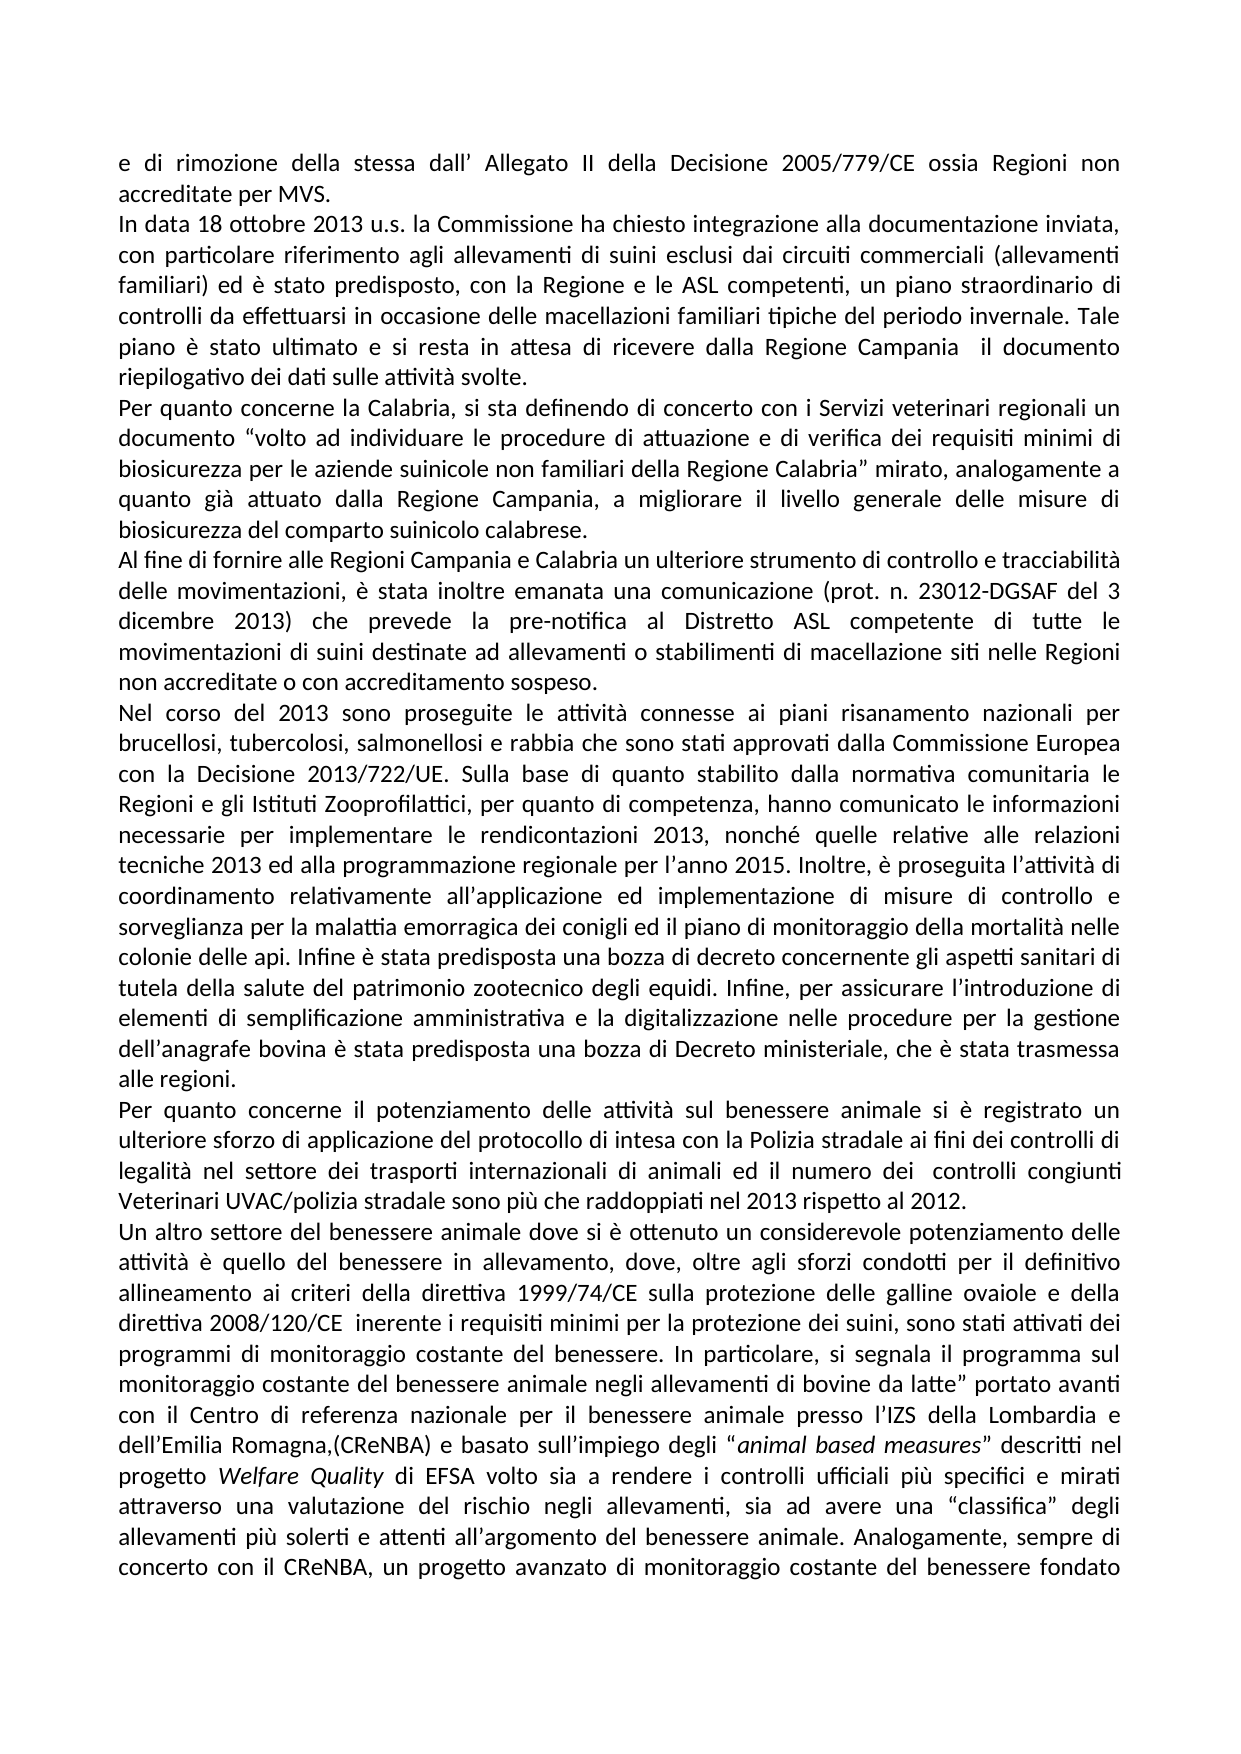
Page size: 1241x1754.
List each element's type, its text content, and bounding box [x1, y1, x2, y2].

text Al fine di fornire alle Regioni Campania e Calabria un ulteriore strumento di controllo e tracciabilità delle movimentazioni, è stata inoltre emanata una comunicazione (prot. n. 23012-DGSAF del 3 dicembre 2013) che prevede la pre-notifica al Distretto ASL competente di tutte le movimentazioni di suini destinate ad allevamenti o stabilimenti di macellazione siti nelle Regioni non accreditate o con accreditamento sospeso. [118, 544, 1122, 697]
text Per quanto concerne la Calabria, si sta definendo di concerto con i Servizi veterinari regionali un documento “volto ad individuare le procedure di attuazione e di verifica dei requisiti minimi di biosicurezza per le aziende suinicole non familiari della Regione Calabria” mirato, analogamente a quanto già attuato dalla Regione Campania, a migliorare il livello generale delle misure di biosicurezza del comparto suinicolo calabrese. [118, 392, 1122, 544]
text Per quanto concerne il potenziamento delle attività sul benessere animale si è registrato un ulteriore sforzo di applicazione del protocollo di intesa con la Polizia stradale ai fini dei controlli di legalità nel settore dei trasporti internazionali di animali ed il numero dei controlli congiunti Veterinari UVAC/polizia stradale sono più che raddoppiati nel 2013 rispetto al 2012. [118, 1094, 1122, 1216]
text Nel corso del 2013 sono proseguite le attività connesse ai piani risanamento nazionali per brucellosi, tubercolosi, salmonellosi e rabbia che sono stati approvati dalla Commissione Europea con la Decisione 2013/722/UE. Sulla base di quanto stabilito dalla normativa comunitaria le Regioni e gli Istituti Zooprofilattici, per quanto di competenza, hanno comunicato le informazioni necessarie per implementare le rendicontazioni 2013, nonché quelle relative alle relazioni tecniche 2013 ed alla programmazione regionale per l’anno 2015. Inoltre, è proseguita l’attività di coordinamento relativamente all’applicazione ed implementazione di misure di controllo e sorveglianza per la malattia emorragica dei conigli ed il piano di monitoraggio della mortalità nelle colonie delle api. Infine è stata predisposta una bozza di decreto concernente gli aspetti sanitari di tutela della salute del patrimonio zootecnico degli equidi. Infine, per assicurare l’introduzione di elementi di semplificazione amministrativa e la digitalizzazione nelle procedure per la gestione dell’anagrafe bovina è stata predisposta una bozza di Decreto ministeriale, che è stata trasmessa alle regioni. [118, 697, 1122, 1094]
text Un altro settore del benessere animale dove si è ottenuto un considerevole potenziamento delle attività è quello del benessere in allevamento, dove, oltre agli sforzi condotti per il definitivo allineamento ai criteri della direttiva 1999/74/CE sulla protezione delle galline ovaiole e della direttiva 2008/120/CE inerente i requisiti minimi per la protezione dei suini, sono stati attivati dei programmi di monitoraggio costante del benessere. In particolare, si segnala il programma sul monitoraggio costante del benessere animale negli allevamenti di bovine da latte” portato avanti con il Centro di referenza nazionale per il benessere animale presso l’IZS della Lombardia e dell’Emilia Romagna,(CReNBA) e basato sull’impiego degli “animal based measures” descritti nel progetto Welfare Quality di EFSA volto sia a rendere i controlli ufficiali più specifici e mirati attraverso una valutazione del rischio negli allevamenti, sia ad avere una “classifica” degli allevamenti più solerti e attenti all’argomento del benessere animale. Analogamente, sempre di concerto con il CReNBA, un progetto avanzato di monitoraggio costante del benessere fondato [118, 1216, 1122, 1582]
text In data 18 ottobre 2013 u.s. la Commissione ha chiesto integrazione alla documentazione inviata, con particolare riferimento agli allevamenti di suini esclusi dai circuiti commerciali (allevamenti familiari) ed è stato predisposto, con la Regione e le ASL competenti, un piano straordinario di controlli da effettuarsi in occasione delle macellazioni familiari tipiche del periodo invernale. Tale piano è stato ultimato e si resta in attesa di ricevere dalla Regione Campania il documento riepilogativo dei dati sulle attività svolte. [118, 209, 1122, 392]
text e di rimozione della stessa dall’ Allegato II della Decisione 2005/779/CE ossia Regioni non accreditate per MVS. [118, 148, 1122, 209]
